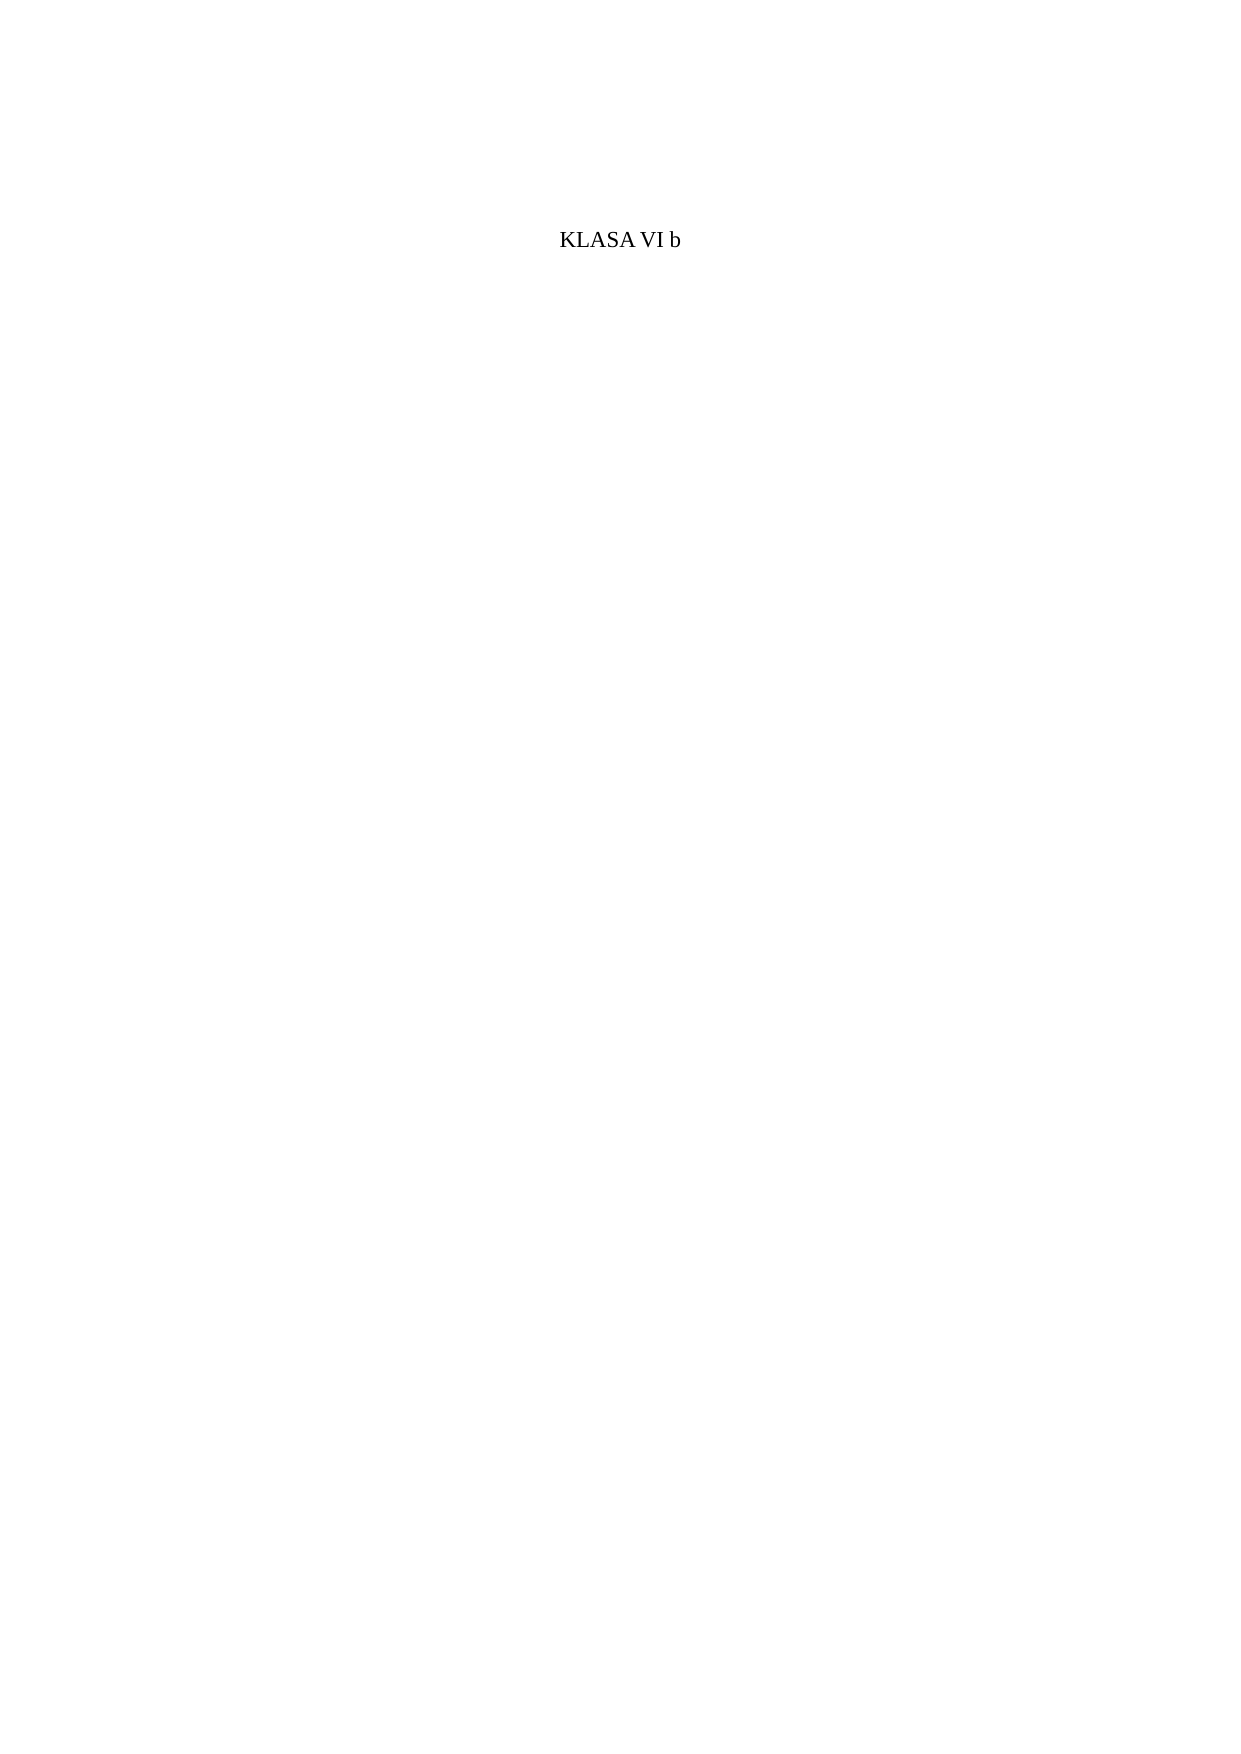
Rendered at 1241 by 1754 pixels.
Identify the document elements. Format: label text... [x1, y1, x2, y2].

text KLASA VI b [118, 226, 1122, 253]
